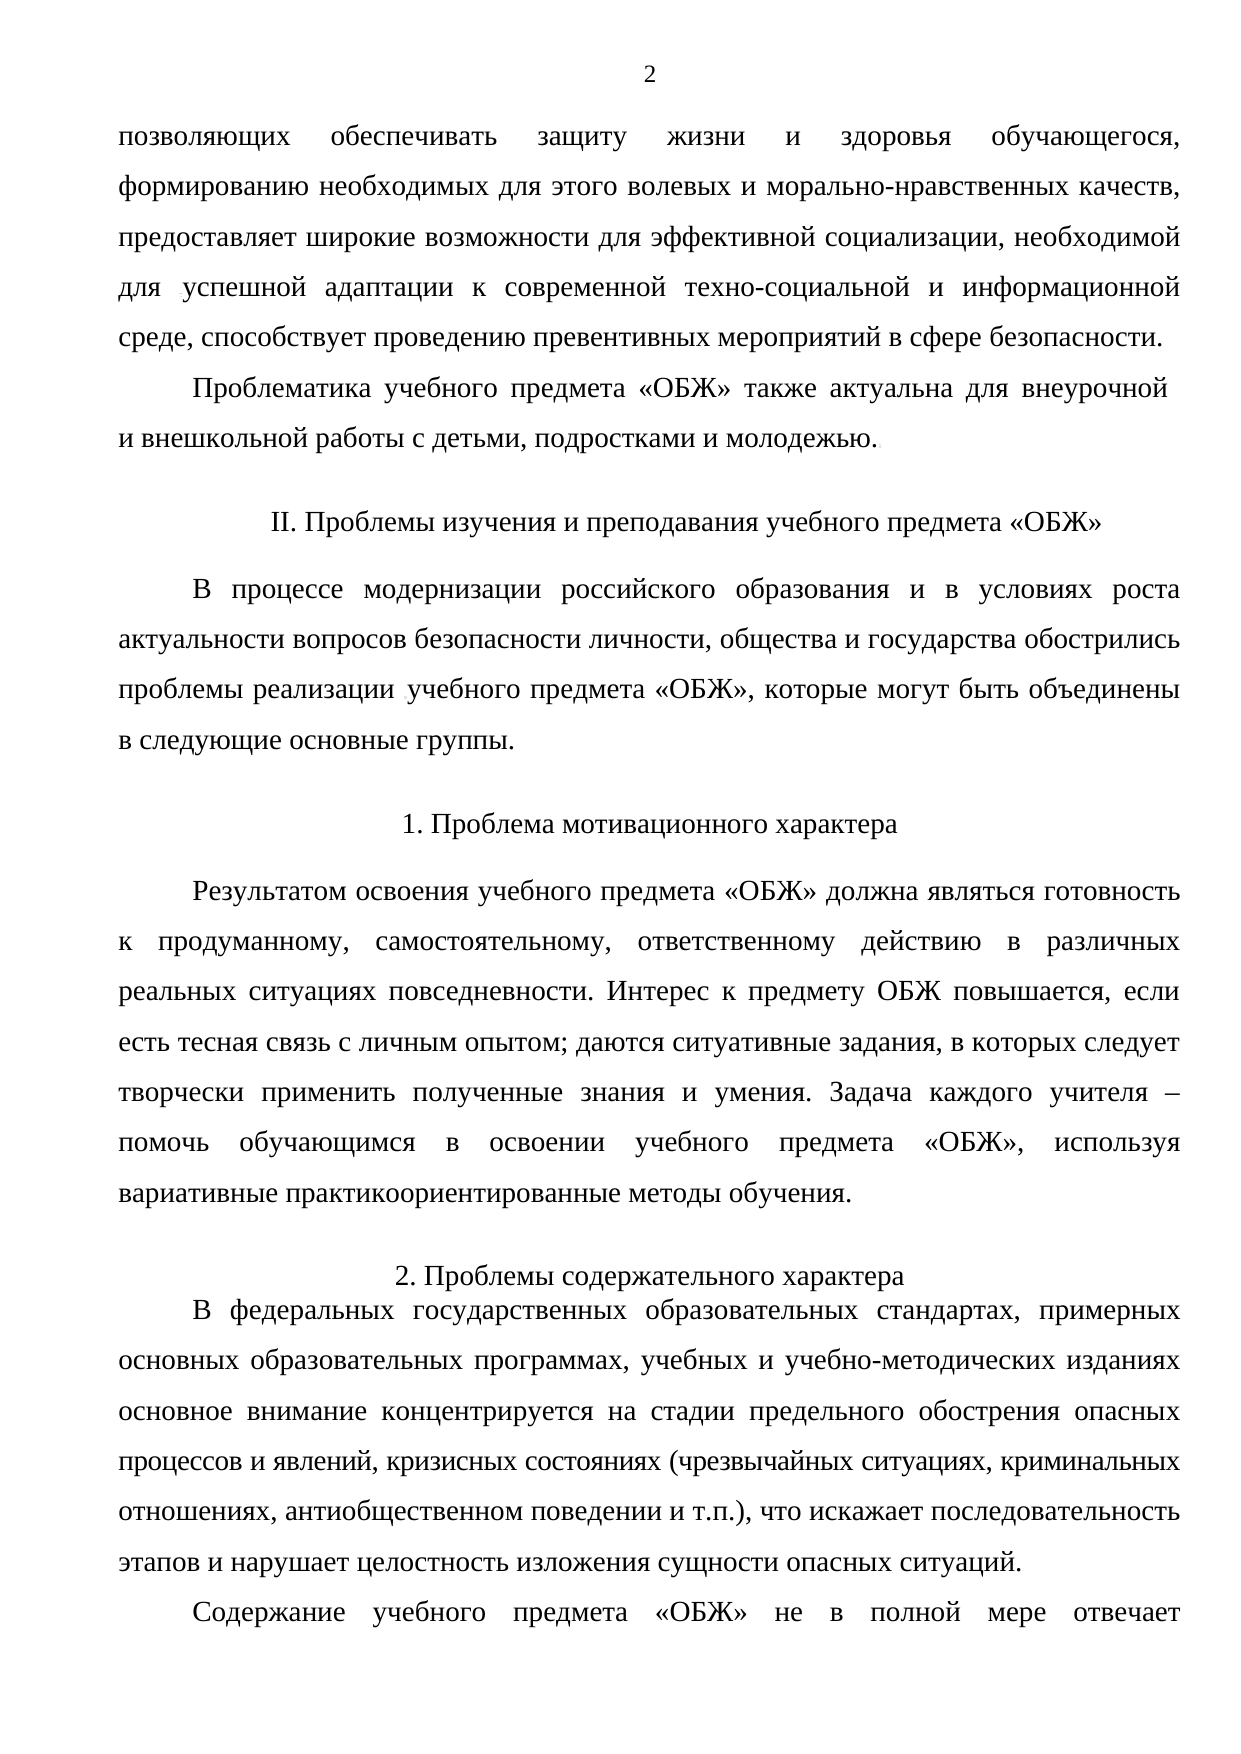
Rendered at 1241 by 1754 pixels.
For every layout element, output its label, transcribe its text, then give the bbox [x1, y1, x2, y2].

text В процессе модернизации российского образования и в условиях роста актуальности вопросов безопасности личности, общества и государства обострились проблемы реализации учебного предмета «ОБЖ», которые могут быть объединены в следующие основные группы. [118, 571, 1181, 755]
text позволяющих обеспечивать защиту жизни и здоровья обучающегося, формированию необходимых для этого волевых и морально-нравственных качеств, предоставляет широкие возможности для эффективной социализации, необходимой для успешной адаптации к современной техно-социальной и информационной среде, способствует проведению превентивных мероприятий в сфере безопасности. [118, 118, 1181, 353]
text II. Проблемы изучения и преподавания учебного предмета «ОБЖ» [118, 504, 1181, 537]
text Содержание учебного предмета «ОБЖ» не в полной мере отвечает [118, 1594, 1181, 1627]
text 1. Проблема мотивационного характера [118, 806, 1181, 839]
text Проблематика учебного предмета «ОБЖ» также актуальна для внеурочной и внешкольной работы с детьми, подростками и молодежью. [118, 370, 1181, 453]
text В федеральных государственных образовательных стандартах, примерных основных образовательных программах, учебных и учебно-методических изданиях основное внимание концентрируется на стадии предельного обострения опасных процессов и явлений, кризисных состояниях (чрезвычайных ситуациях, криминальных отношениях, антиобщественном поведении и т.п.), что искажает последовательность этапов и нарушает целостность изложения сущности опасных ситуаций. [118, 1292, 1181, 1577]
text Результатом освоения учебного предмета «ОБЖ» должна являться готовность к продуманному, самостоятельному, ответственному действию в различных реальных ситуациях повседневности. Интерес к предмету ОБЖ повышается, если есть тесная связь с личным опытом; даются ситуативные задания, в которых следует творчески применить полученные знания и умения. Задача каждого учителя – помочь обучающимся в освоении учебного предмета «ОБЖ», используя вариативные практикоориентированные методы обучения. [118, 873, 1181, 1208]
text 2. Проблемы содержательного характера [118, 1258, 1181, 1292]
